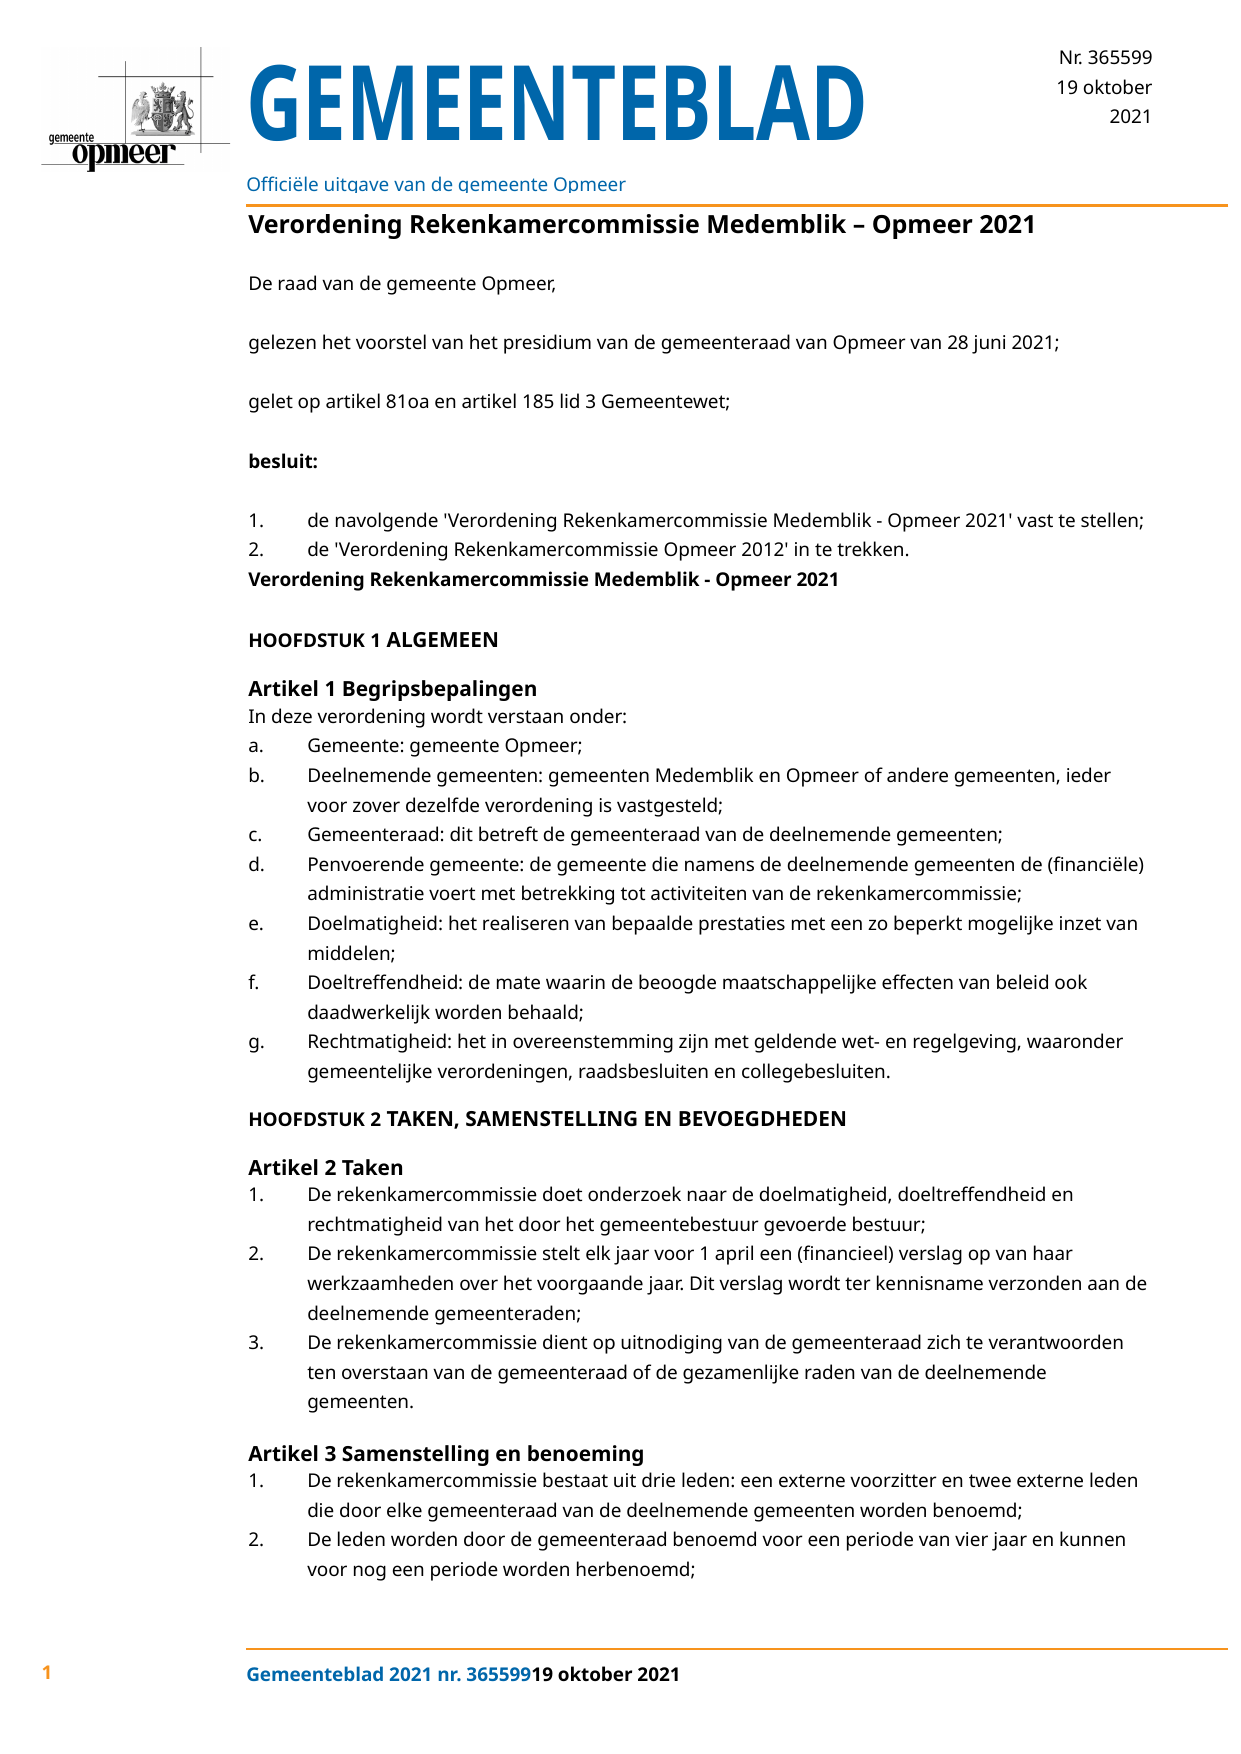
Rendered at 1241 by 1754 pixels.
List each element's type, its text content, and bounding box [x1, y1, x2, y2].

list Gemeenteraad: dit betreft de gemeenteraad van de deelnemende gemeenten; [248, 821, 1152, 847]
list de navolgende 'Verordening Rekenkamercommissie Medemblik - Opmeer 2021' vast te stellen; [248, 507, 1152, 533]
text HOOFDSTUK 2 TAKEN, SAMENSTELLING EN BEVOEGDHEDEN [248, 1104, 1152, 1132]
list Doeltreffendheid: de mate waarin de beoogde maatschappelijke effecten van beleid ook daadwerkelijk worden behaald; [248, 969, 1152, 1024]
list De rekenkamercommissie dient op uitnodiging van de gemeenteraad zich te verantwoorden ten overstaan van de gemeenteraad of de gezamenlijke raden van de deelnemende gemeenten. [248, 1329, 1152, 1414]
text Verordening Rekenkamercommissie Medemblik – Opmeer 2021 [248, 207, 1152, 241]
text Artikel 2 Taken [248, 1153, 1152, 1181]
text De raad van de gemeente Opmeer, [248, 270, 1152, 296]
text gelezen het voorstel van het presidium van de gemeenteraad van Opmeer van 28 juni 2021; [248, 329, 1152, 355]
text besluit: [248, 448, 1152, 473]
text Verordening Rekenkamercommissie Medemblik - Opmeer 2021 [248, 566, 1152, 592]
picture [41, 47, 231, 172]
text HOOFDSTUK 1 ALGEMEEN [248, 625, 1152, 654]
list Penvoerende gemeente: de gemeente die namens de deelnemende gemeenten de (financiële) administratie voert met betrekking tot activiteiten van de rekenkamercommissie; [248, 851, 1152, 906]
text Artikel 1 Begripsbepalingen [248, 674, 1152, 703]
list De rekenkamercommissie doet onderzoek naar de doelmatigheid, doeltreffendheid en rechtmatigheid van het door het gemeentebestuur gevoerde bestuur; [248, 1181, 1152, 1237]
text Artikel 3 Samenstelling en benoeming [248, 1439, 1152, 1467]
list De leden worden door de gemeenteraad benoemd voor een periode van vier jaar en kunnen voor nog een periode worden herbenoemd; [248, 1526, 1152, 1582]
text gelet op artikel 81oa en artikel 185 lid 3 Gemeentewet; [248, 389, 1152, 414]
list de 'Verordening Rekenkamercommissie Opmeer 2012' in te trekken. [248, 537, 1152, 562]
list Doelmatigheid: het realiseren van bepaalde prestaties met een zo beperkt mogelijke inzet van middelen; [248, 910, 1152, 965]
list Deelnemende gemeenten: gemeenten Medemblik en Opmeer of andere gemeenten, ieder voor zover dezelfde verordening is vastgesteld; [248, 762, 1152, 817]
list Gemeente: gemeente Opmeer; [248, 733, 1152, 758]
list De rekenkamercommissie bestaat uit drie leden: een externe voorzitter en twee externe leden die door elke gemeenteraad van de deelnemende gemeenten worden benoemd; [248, 1467, 1152, 1523]
list Rechtmatigheid: het in overeenstemming zijn met geldende wet- en regelgeving, waaronder gemeentelijke verordeningen, raadsbesluiten en collegebesluiten. [248, 1028, 1152, 1084]
text In deze verordening wordt verstaan onder: [248, 703, 1152, 729]
list De rekenkamercommissie stelt elk jaar voor 1 april een (financieel) verslag op van haar werkzaamheden over het voorgaande jaar. Dit verslag wordt ter kennisname verzonden aan de deelnemende gemeenteraden; [248, 1241, 1152, 1325]
